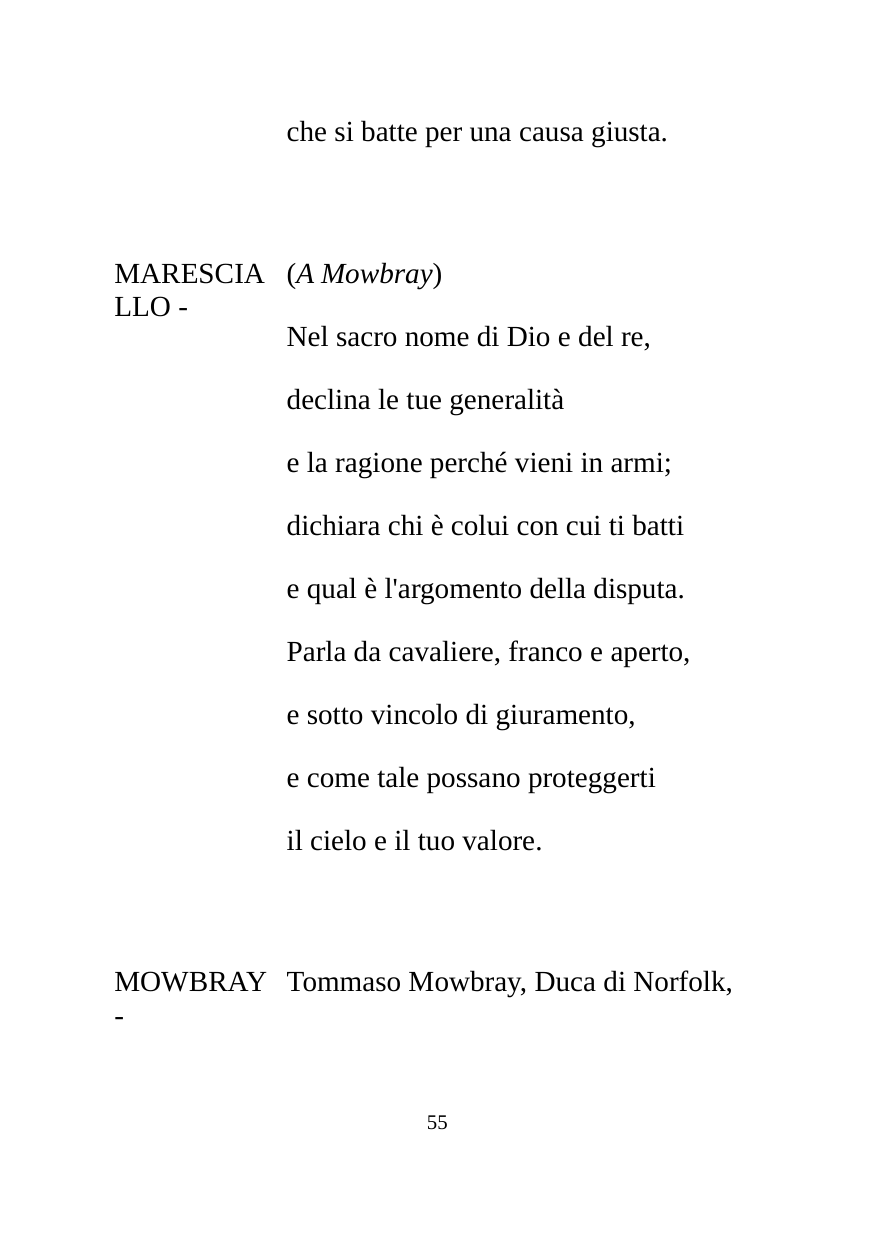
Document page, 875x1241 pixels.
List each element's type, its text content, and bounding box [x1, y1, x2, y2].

table_cell (A Mowbray) Nel sacro nome di Dio e del re, declina le tue generalità e la ragione perché vieni in armi; dichiara chi è colui con cui ti batti e qual è l'argomento della disputa. Parla da cavaliere, franco e aperto, e sotto vincolo di giuramento, e come tale possano proteggerti il cielo e il tuo valore. [279, 248, 768, 957]
table_cell che si batte per una causa giusta. [279, 106, 768, 248]
table_cell [106, 106, 279, 248]
table_cell Tommaso Mowbray, Duca di Norfolk, [279, 957, 768, 1069]
table_cell MOWBRAY - [106, 957, 279, 1069]
table_cell MARESCIALLO - [106, 248, 279, 957]
